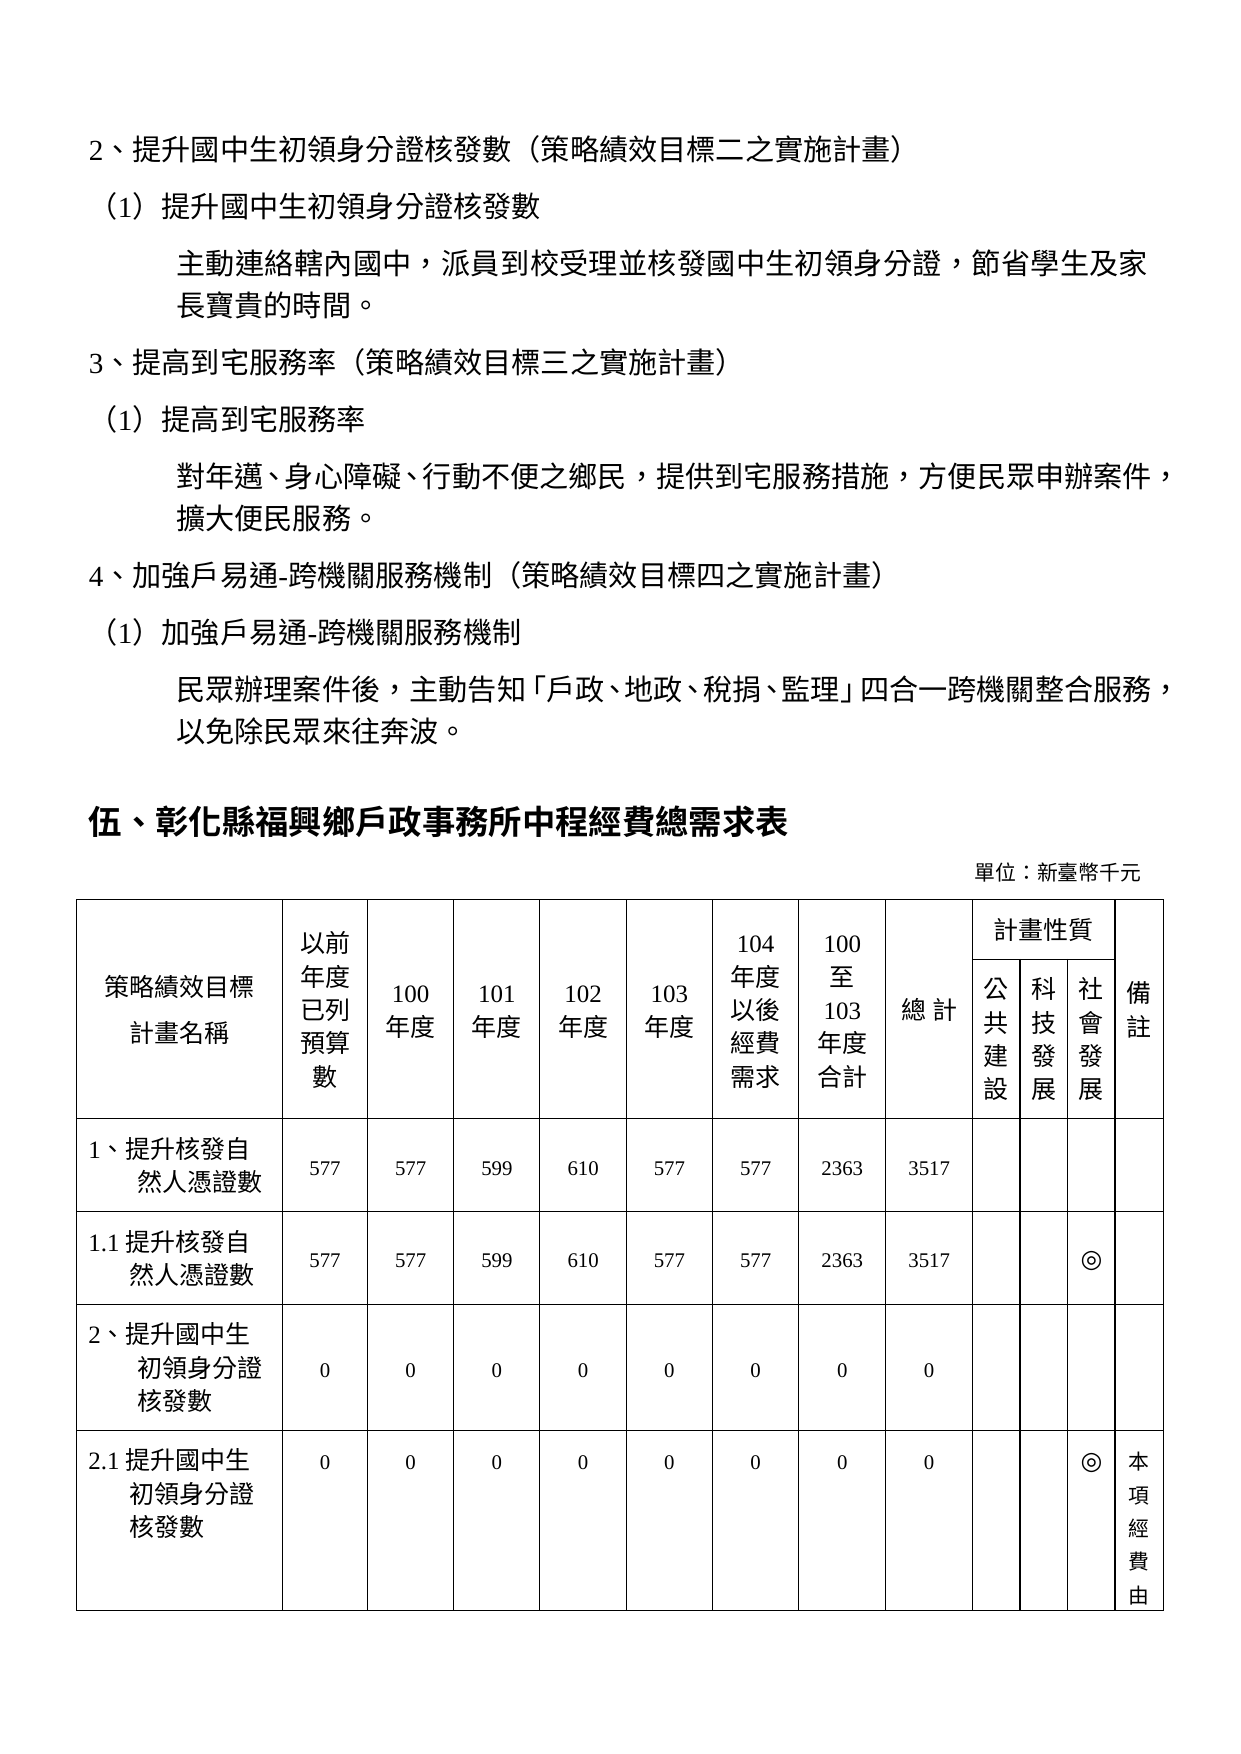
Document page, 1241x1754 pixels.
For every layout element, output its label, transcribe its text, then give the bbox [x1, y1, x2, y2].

list 提高到宅服務率（策略績效目標三之實施計畫） [88, 340, 1152, 382]
table_cell 577 [713, 1212, 798, 1303]
table_header 備註 [1116, 900, 1163, 1118]
table_cell ◎ [1068, 1431, 1114, 1610]
table_cell 577 [368, 1212, 453, 1303]
table_cell [1068, 1119, 1114, 1211]
table_cell [1021, 1119, 1067, 1211]
table_cell 0 [799, 1431, 885, 1610]
table_cell 科技發展 [1021, 960, 1067, 1118]
table_cell [1021, 1212, 1067, 1303]
table_cell 3517 [886, 1212, 972, 1303]
text 對年邁、身心障礙、行動不便之鄉民，提供到宅服務措施，方便民眾申辦案件，擴大便民服務。 [176, 454, 1152, 538]
table_cell [973, 1212, 1019, 1303]
table_cell 0 [283, 1305, 367, 1429]
table_cell 0 [627, 1305, 712, 1429]
table_header 102年度 [540, 900, 626, 1118]
table_cell 0 [627, 1431, 712, 1610]
table_cell 公共建設 [973, 960, 1019, 1118]
list 提升國中生初領身分證核發數（策略績效目標二之實施計畫） [88, 127, 1152, 169]
table_header 策略績效目標 計畫名稱 [77, 900, 282, 1118]
table_header 計畫性質 [973, 900, 1114, 959]
list 提高到宅服務率 [88, 397, 1152, 439]
text 伍、彰化縣福興鄉戶政事務所中程經費總需求表 [88, 796, 1152, 844]
table_cell 577 [283, 1119, 367, 1211]
table_cell 0 [713, 1305, 798, 1429]
table_cell 0 [283, 1431, 367, 1610]
table_cell 599 [454, 1212, 539, 1303]
text 民眾辦理案件後，主動告知「戶政、地政、稅捐、監理」四合一跨機關整合服務，以免除民眾來往奔波。 [176, 667, 1152, 751]
table_cell ◎ [1068, 1212, 1114, 1303]
table_header 101年度 [454, 900, 539, 1118]
table_cell [1116, 1305, 1163, 1429]
table_cell 2363 [799, 1119, 885, 1211]
table_cell 社會發展 [1068, 960, 1114, 1118]
table_cell 0 [886, 1305, 972, 1429]
table_cell [973, 1305, 1019, 1429]
table_cell 0 [540, 1305, 626, 1429]
table_cell [1116, 1212, 1163, 1303]
table_cell 2363 [799, 1212, 885, 1303]
text 單位：新臺幣千元 [974, 857, 1152, 887]
table_cell 0 [886, 1431, 972, 1610]
table_cell 599 [454, 1119, 539, 1211]
table_cell [1116, 1119, 1163, 1211]
table_cell 0 [540, 1431, 626, 1610]
table_cell 提升核發自然人憑證數 [77, 1119, 282, 1211]
table_cell [973, 1119, 1019, 1211]
list 加強戶易通-跨機關服務機制 [88, 610, 1152, 652]
table_cell 577 [627, 1119, 712, 1211]
table_header 103年度 [627, 900, 712, 1118]
table_cell 610 [540, 1212, 626, 1303]
table_cell 3517 [886, 1119, 972, 1211]
table_cell 0 [454, 1305, 539, 1429]
table_cell [1021, 1431, 1067, 1610]
table_header 總 計 [886, 900, 972, 1118]
table_cell 本項經費由 [1116, 1431, 1163, 1610]
table_cell 2.1 提升國中生初領身分證核發數 [77, 1431, 282, 1610]
table_cell 0 [368, 1305, 453, 1429]
table_cell [1021, 1305, 1067, 1429]
table_cell 610 [540, 1119, 626, 1211]
list 提升國中生初領身分證核發數 [88, 184, 1152, 226]
table_cell 0 [713, 1431, 798, 1610]
table_cell 0 [368, 1431, 453, 1610]
table_cell 1.1 提升核發自然人憑證數 [77, 1212, 282, 1303]
table_cell 0 [454, 1431, 539, 1610]
table_cell 577 [627, 1212, 712, 1303]
text 主動連絡轄內國中，派員到校受理並核發國中生初領身分證，節省學生及家長寶貴的時間。 [176, 241, 1152, 325]
table_header 以前年度已列預算數 [283, 900, 367, 1118]
table_header 100年度 [368, 900, 453, 1118]
table_cell 577 [283, 1212, 367, 1303]
table_cell 577 [368, 1119, 453, 1211]
table_cell [973, 1431, 1019, 1610]
table_cell 577 [713, 1119, 798, 1211]
table_header 100至103年度合計 [799, 900, 885, 1118]
table_cell 0 [799, 1305, 885, 1429]
list 加強戶易通-跨機關服務機制（策略績效目標四之實施計畫） [88, 553, 1152, 595]
table_header 104年度以後經費需求 [713, 900, 798, 1118]
table_cell 提升國中生初領身分證核發數 [77, 1305, 282, 1429]
table_cell [1068, 1305, 1114, 1429]
